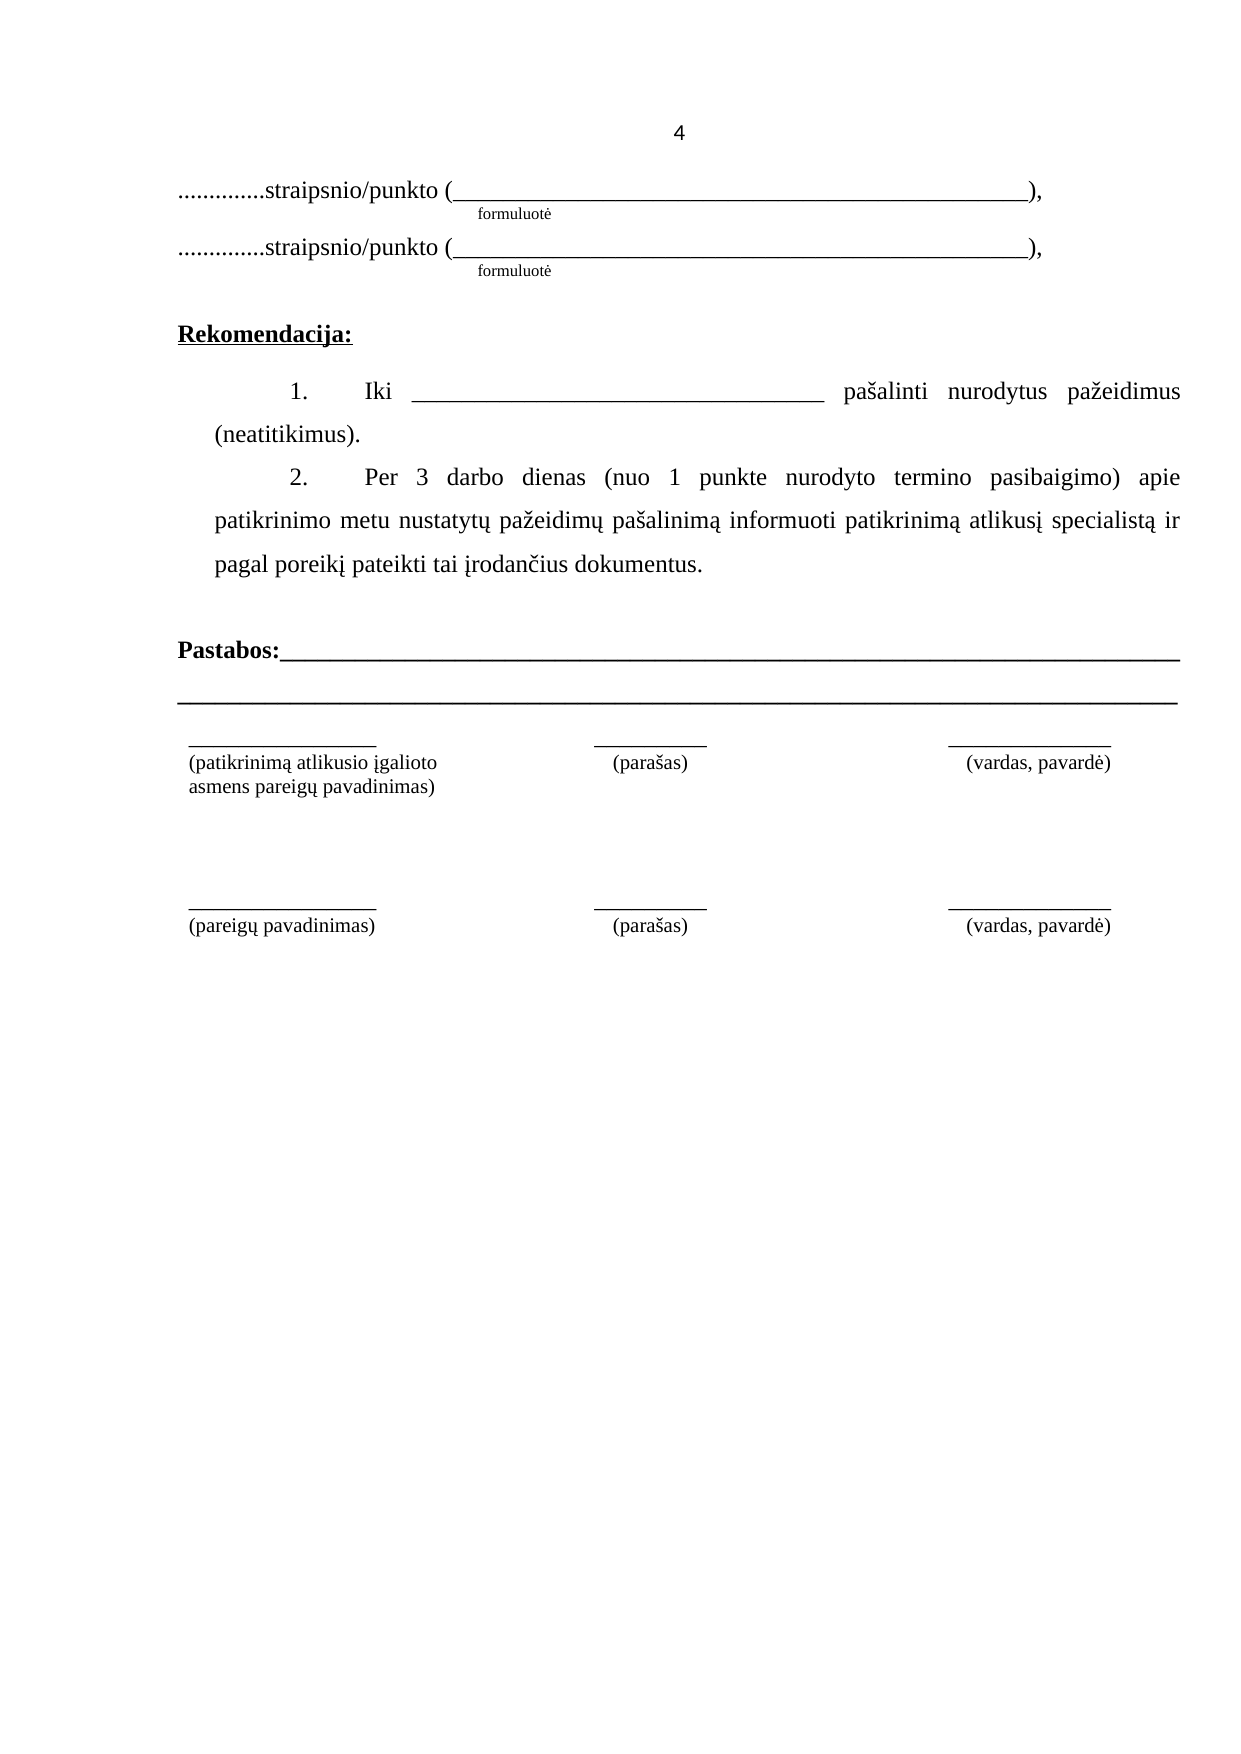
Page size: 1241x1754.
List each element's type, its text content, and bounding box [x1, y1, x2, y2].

text Pastabos:________________________________________________________________________ [177, 635, 1181, 664]
text 1. Iki _________________________________ pašalinti nurodytus pažeidimus (neatitikimus). [214, 376, 1181, 448]
table_header _____________ (vardas, pavardė) [807, 884, 1122, 937]
table_header _________ (parašas) [494, 721, 807, 798]
text ..............straipsnio/punkto (______________________________________________), [177, 232, 1181, 261]
table_header _____________ (vardas, pavardė) [807, 721, 1122, 798]
text Rekomendacija: [177, 319, 1181, 347]
text formuluotė [402, 261, 1181, 290]
text ________________________________________________________________________________ [177, 678, 1181, 707]
text formuluotė [402, 204, 1181, 232]
text 2. Per 3 darbo dienas (nuo 1 punkte nurodyto termino pasibaigimo) apie patikrinimo metu nustatytų pažeidimų pašalinimą informuoti patikrinimą atlikusį specialistą ir pagal poreikį pateikti tai įrodančius dokumentus. [214, 462, 1181, 577]
table_header _________ (parašas) [494, 884, 807, 937]
table_header _______________ (patikrinimą atlikusio įgalioto asmens pareigų pavadinimas) [177, 721, 494, 798]
text ..............straipsnio/punkto (______________________________________________), [177, 175, 1181, 204]
table_header _______________ (pareigų pavadinimas) [177, 884, 494, 937]
